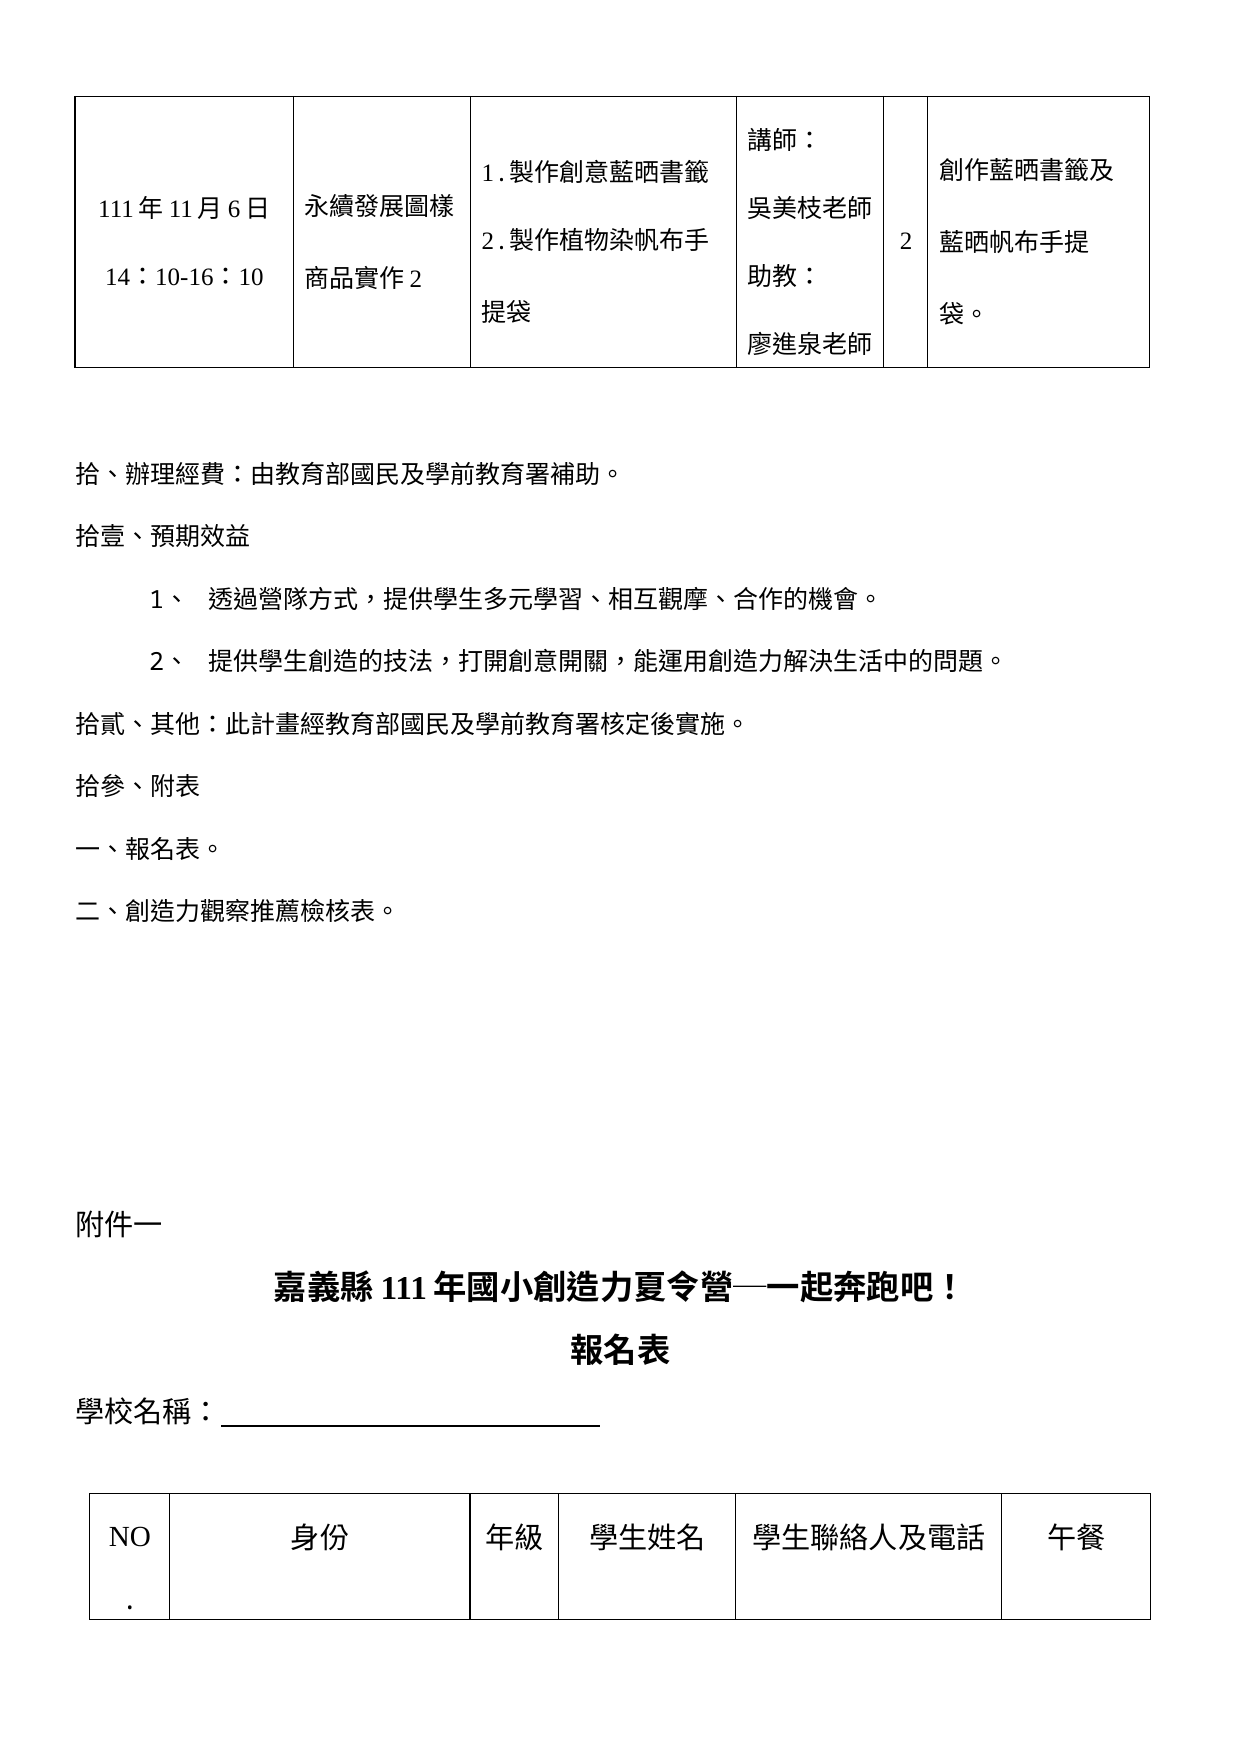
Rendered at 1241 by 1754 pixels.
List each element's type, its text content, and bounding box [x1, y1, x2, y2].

table_header 午餐 [1002, 1494, 1150, 1619]
table_cell 111年11月6日 14：10-16：10 [76, 97, 293, 367]
table_header 學生聯絡人及電話 [736, 1494, 1001, 1619]
text 拾參、附表 [75, 743, 1165, 806]
text 報名表 [75, 1306, 1165, 1368]
text 附件一 [75, 1181, 1165, 1243]
table_cell 永續發展圖樣商品實作2 [294, 97, 470, 367]
list 提供學生創造的技法，打開創意開關，能運用創造力解決生活中的問題。 [149, 618, 1165, 681]
table_header NO. [90, 1494, 169, 1619]
list 透過營隊方式，提供學生多元學習、相互觀摩、合作的機會。 [149, 556, 1165, 618]
text 學校名稱： [75, 1368, 1165, 1431]
text 拾、辦理經費：由教育部國民及學前教育署補助。 [75, 431, 1165, 493]
table_header 學生姓名 [559, 1494, 735, 1619]
text 嘉義縣111年國小創造力夏令營─一起奔跑吧！ [75, 1243, 1165, 1306]
text 二、創造力觀察推薦檢核表。 [75, 868, 1165, 931]
table_header 身份 [170, 1494, 469, 1619]
text 拾壹、預期效益 [75, 493, 1165, 556]
text 一、報名表。 [75, 806, 1165, 868]
table_cell 2 [884, 97, 927, 367]
table_cell 1.製作創意藍晒書籤 2.製作植物染帆布手提袋 [471, 97, 736, 367]
text 拾貳、其他：此計畫經教育部國民及學前教育署核定後實施。 [75, 681, 1165, 743]
table_cell 講師： 吳美枝老師 助教： 廖進泉老師 [737, 97, 883, 367]
table_header 年級 [471, 1494, 558, 1619]
table_cell 創作藍晒書籤及藍晒帆布手提袋。 [928, 97, 1149, 367]
